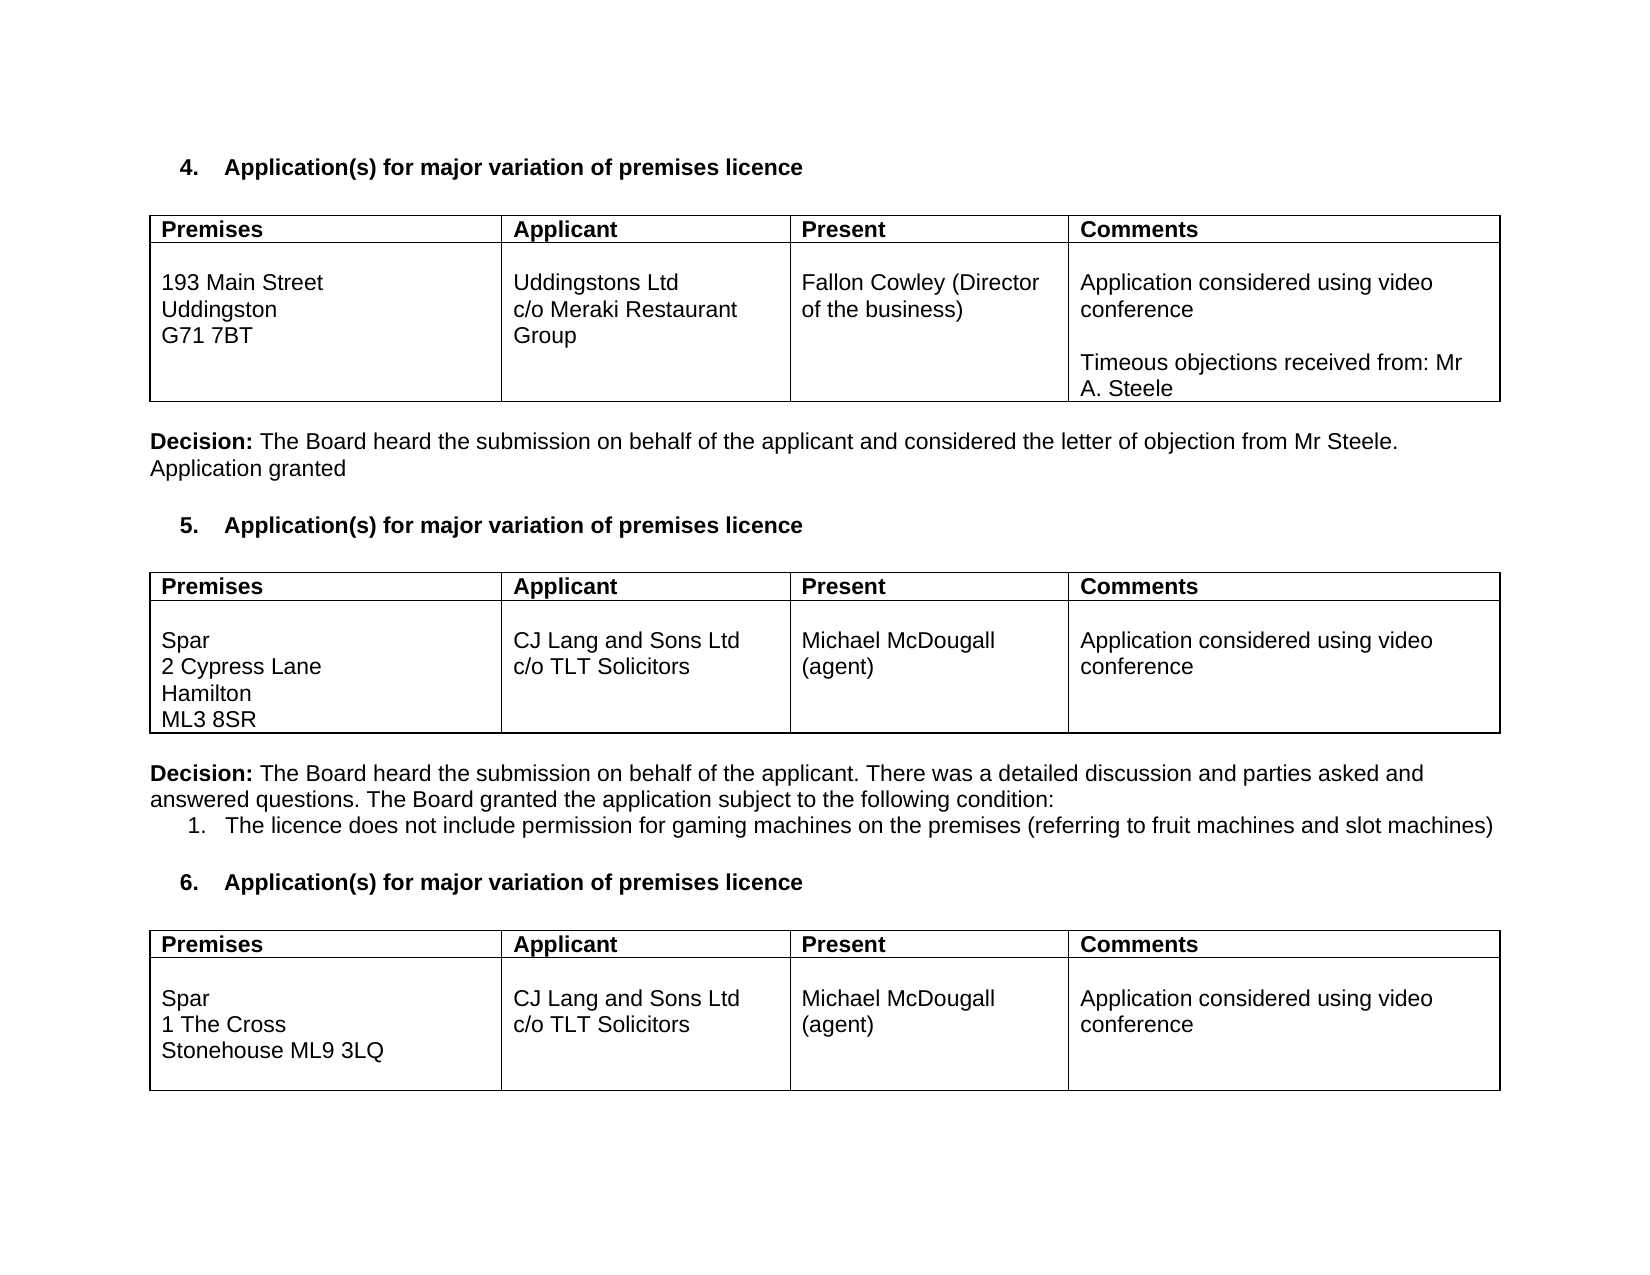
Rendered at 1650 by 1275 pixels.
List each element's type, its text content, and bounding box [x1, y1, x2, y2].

table_header Premises [151, 931, 501, 957]
table_header Comments [1069, 573, 1499, 599]
table_cell Uddingstons Ltd c/o Meraki Restaurant Group [502, 243, 790, 401]
table_header Present [791, 573, 1068, 599]
subtitle 5. Application(s) for major variation of premises licence [179, 512, 1500, 538]
table_cell Michael McDougall (agent) [791, 958, 1068, 1090]
table_header Comments [1069, 931, 1499, 957]
table_cell Michael McDougall (agent) [791, 601, 1068, 732]
table_cell Application considered using video conference [1069, 601, 1499, 732]
table_header Premises [151, 573, 501, 599]
table_header Applicant [502, 216, 790, 242]
subtitle 4. Application(s) for major variation of premises licence [179, 154, 1500, 181]
text Decision: The Board heard the submission on behalf of the applicant and considered the letter of objection from Mr Steele. Application granted [150, 428, 1500, 481]
table_cell CJ Lang and Sons Ltd c/o TLT Solicitors [502, 601, 790, 732]
table_header Applicant [502, 931, 790, 957]
table_cell 193 Main Street Uddingston G71 7BT [151, 243, 501, 401]
list The licence does not include permission for gaming machines on the premises (referring to fruit machines and slot machines) [187, 812, 1500, 839]
table_header Comments [1069, 216, 1499, 242]
table_header Applicant [502, 573, 790, 599]
table_header Premises [151, 216, 501, 242]
table_header Present [791, 931, 1068, 957]
table_cell Spar 2 Cypress Lane Hamilton ML3 8SR [151, 601, 501, 732]
text Decision: The Board heard the submission on behalf of the applicant. There was a detailed discussion and parties asked and answered questions. The Board granted the application subject to the following condition: [150, 760, 1500, 812]
subtitle 6. Application(s) for major variation of premises licence [179, 869, 1500, 896]
table_cell Application considered using video conference [1069, 958, 1499, 1090]
table_cell Application considered using video conference Timeous objections received from: Mr A. Steele [1069, 243, 1499, 401]
table_cell Spar 1 The Cross Stonehouse ML9 3LQ [151, 958, 501, 1090]
table_cell CJ Lang and Sons Ltd c/o TLT Solicitors [502, 958, 790, 1090]
table_cell Fallon Cowley (Director of the business) [791, 243, 1068, 401]
table_header Present [791, 216, 1068, 242]
